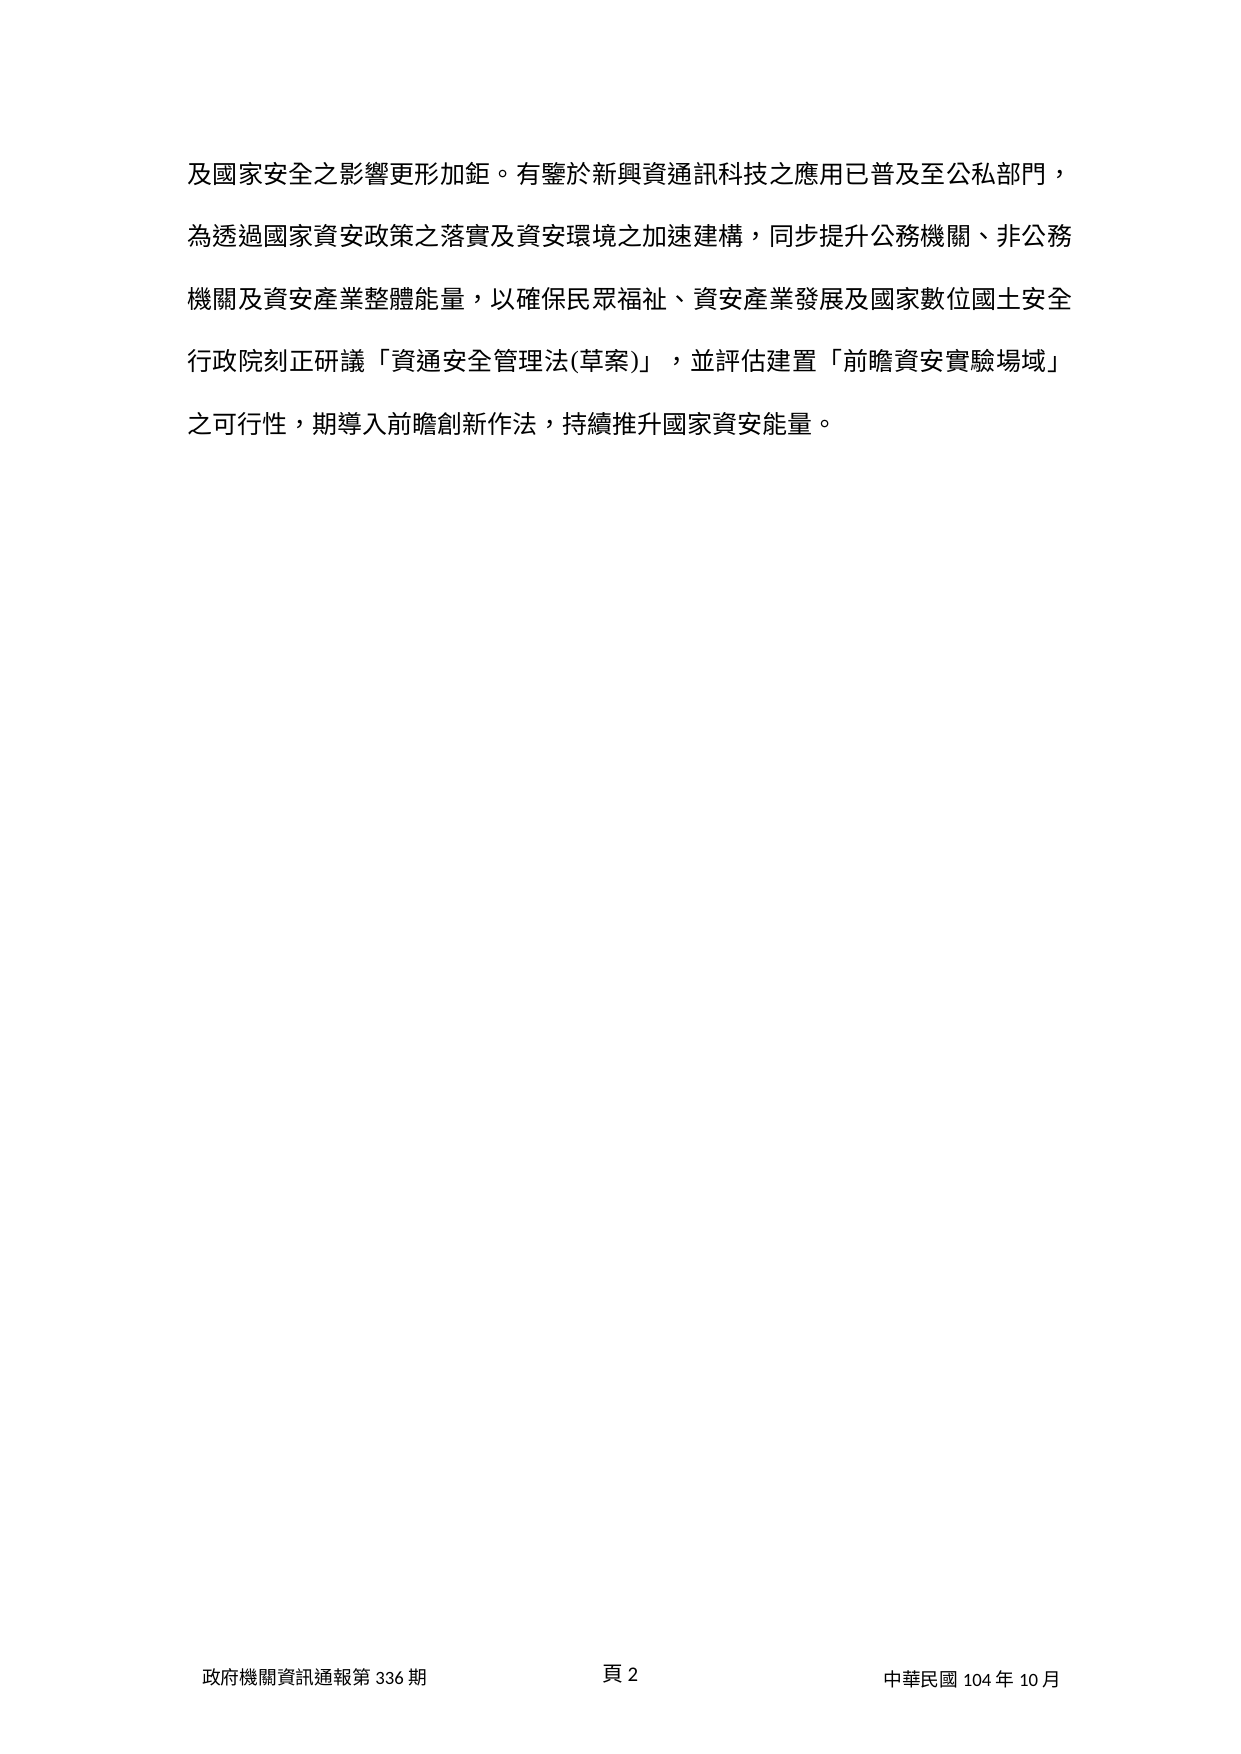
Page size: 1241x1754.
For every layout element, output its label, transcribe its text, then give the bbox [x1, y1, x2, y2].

text 因應資通訊科技快速發展，行政院甫通過「ide@Taiwan2020(創意臺灣)政策白皮書」，各部會將據以推動網路相關政策措施，期為我國在2020年前完成全面數位化奠定良好基礎。未來隨大數據、智慧聯網、移動裝置及雲端服務等新興資通訊科技應用普及，網路與實體世界將逐漸融合，資安對於民眾生活、經濟活動及國家安全之影響更形加鉅。有鑒於新興資通訊科技之應用已普及至公私部門，為透過國家資安政策之落實及資安環境之加速建構，同步提升公務機關、非公務機關及資安產業整體能量，以確保民眾福祉、資安產業發展及國家數位國土安全，行政院刻正研議「資通安全管理法(草案)」，並評估建置「前瞻資安實驗場域」之可行性，期導入前瞻創新作法，持續推升國家資安能量。 [187, 131, 1073, 443]
